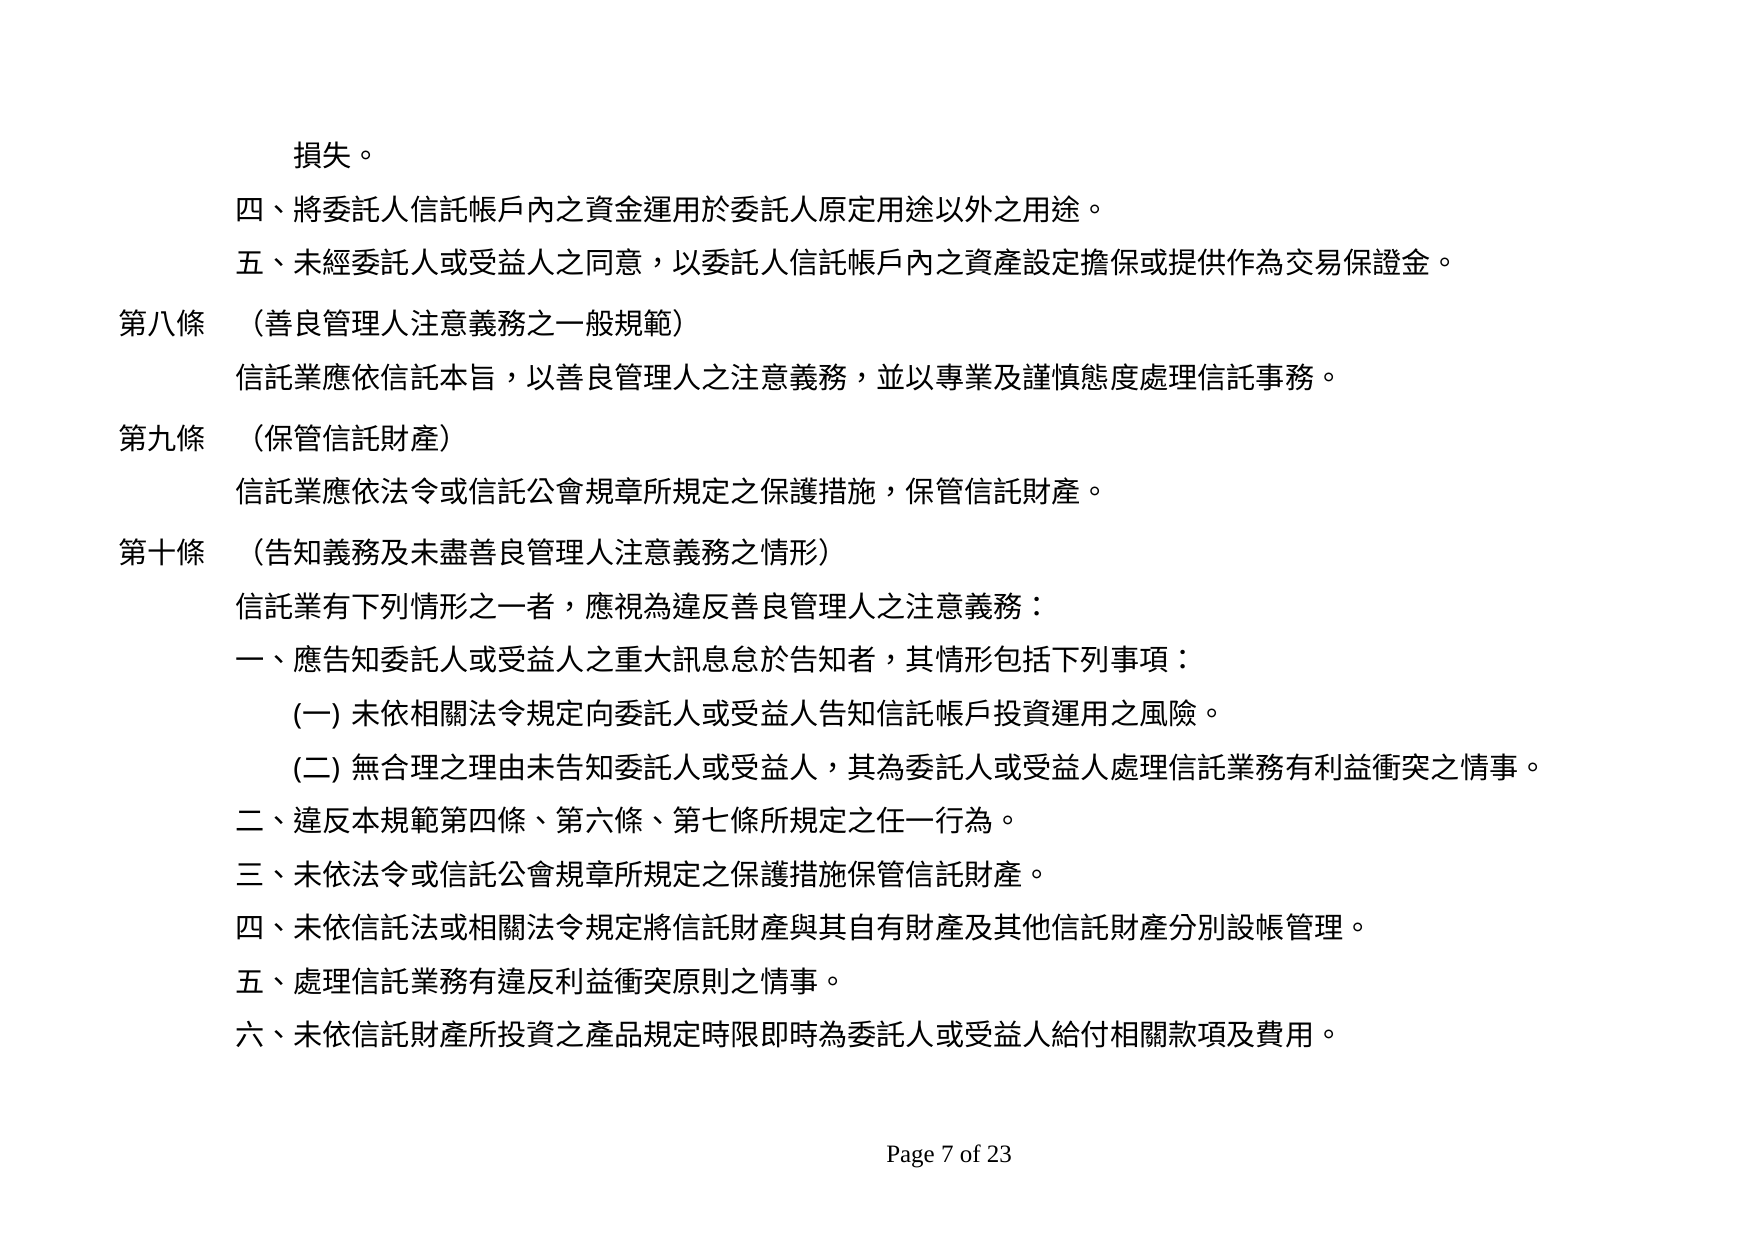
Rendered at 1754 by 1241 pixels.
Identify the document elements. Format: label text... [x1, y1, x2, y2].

text 信託業應依法令或信託公會規章所規定之保護措施，保管信託財產。 [235, 469, 1636, 511]
text 第八條 （善良管理人注意義務之一般規範） [118, 301, 1636, 343]
text 五、處理信託業務有違反利益衝突原則之情事。 [235, 958, 1636, 1001]
text 第十條 （告知義務及未盡善良管理人注意義務之情形） [118, 530, 1636, 572]
text 損失。 [235, 133, 1636, 175]
text (二) 無合理之理由未告知委託人或受益人，其為委託人或受益人處理信託業務有利益衝突之情事。 [293, 744, 1636, 787]
text 信託業應依信託本旨，以善良管理人之注意義務，並以專業及謹慎態度處理信託事務。 [235, 354, 1636, 397]
text 六、未依信託財產所投資之產品規定時限即時為委託人或受益人給付相關款項及費用。 [235, 1012, 1636, 1054]
text 四、未依信託法或相關法令規定將信託財產與其自有財產及其他信託財產分別設帳管理。 [235, 905, 1636, 947]
text 五、未經委託人或受益人之同意，以委託人信託帳戶內之資產設定擔保或提供作為交易保證金。 [235, 240, 1636, 282]
text (一) 未依相關法令規定向委託人或受益人告知信託帳戶投資運用之風險。 [293, 691, 1636, 733]
text 第九條 （保管信託財產） [118, 415, 1636, 458]
text 一、應告知委託人或受益人之重大訊息怠於告知者，其情形包括下列事項： [235, 637, 1636, 679]
text 信託業有下列情形之一者，應視為違反善良管理人之注意義務： [235, 583, 1636, 626]
text 四、將委託人信託帳戶內之資金運用於委託人原定用途以外之用途。 [235, 186, 1636, 228]
text 二、違反本規範第四條、第六條、第七條所規定之任一行為。 [235, 798, 1636, 840]
text 三、未依法令或信託公會規章所規定之保護措施保管信託財產。 [235, 851, 1636, 894]
